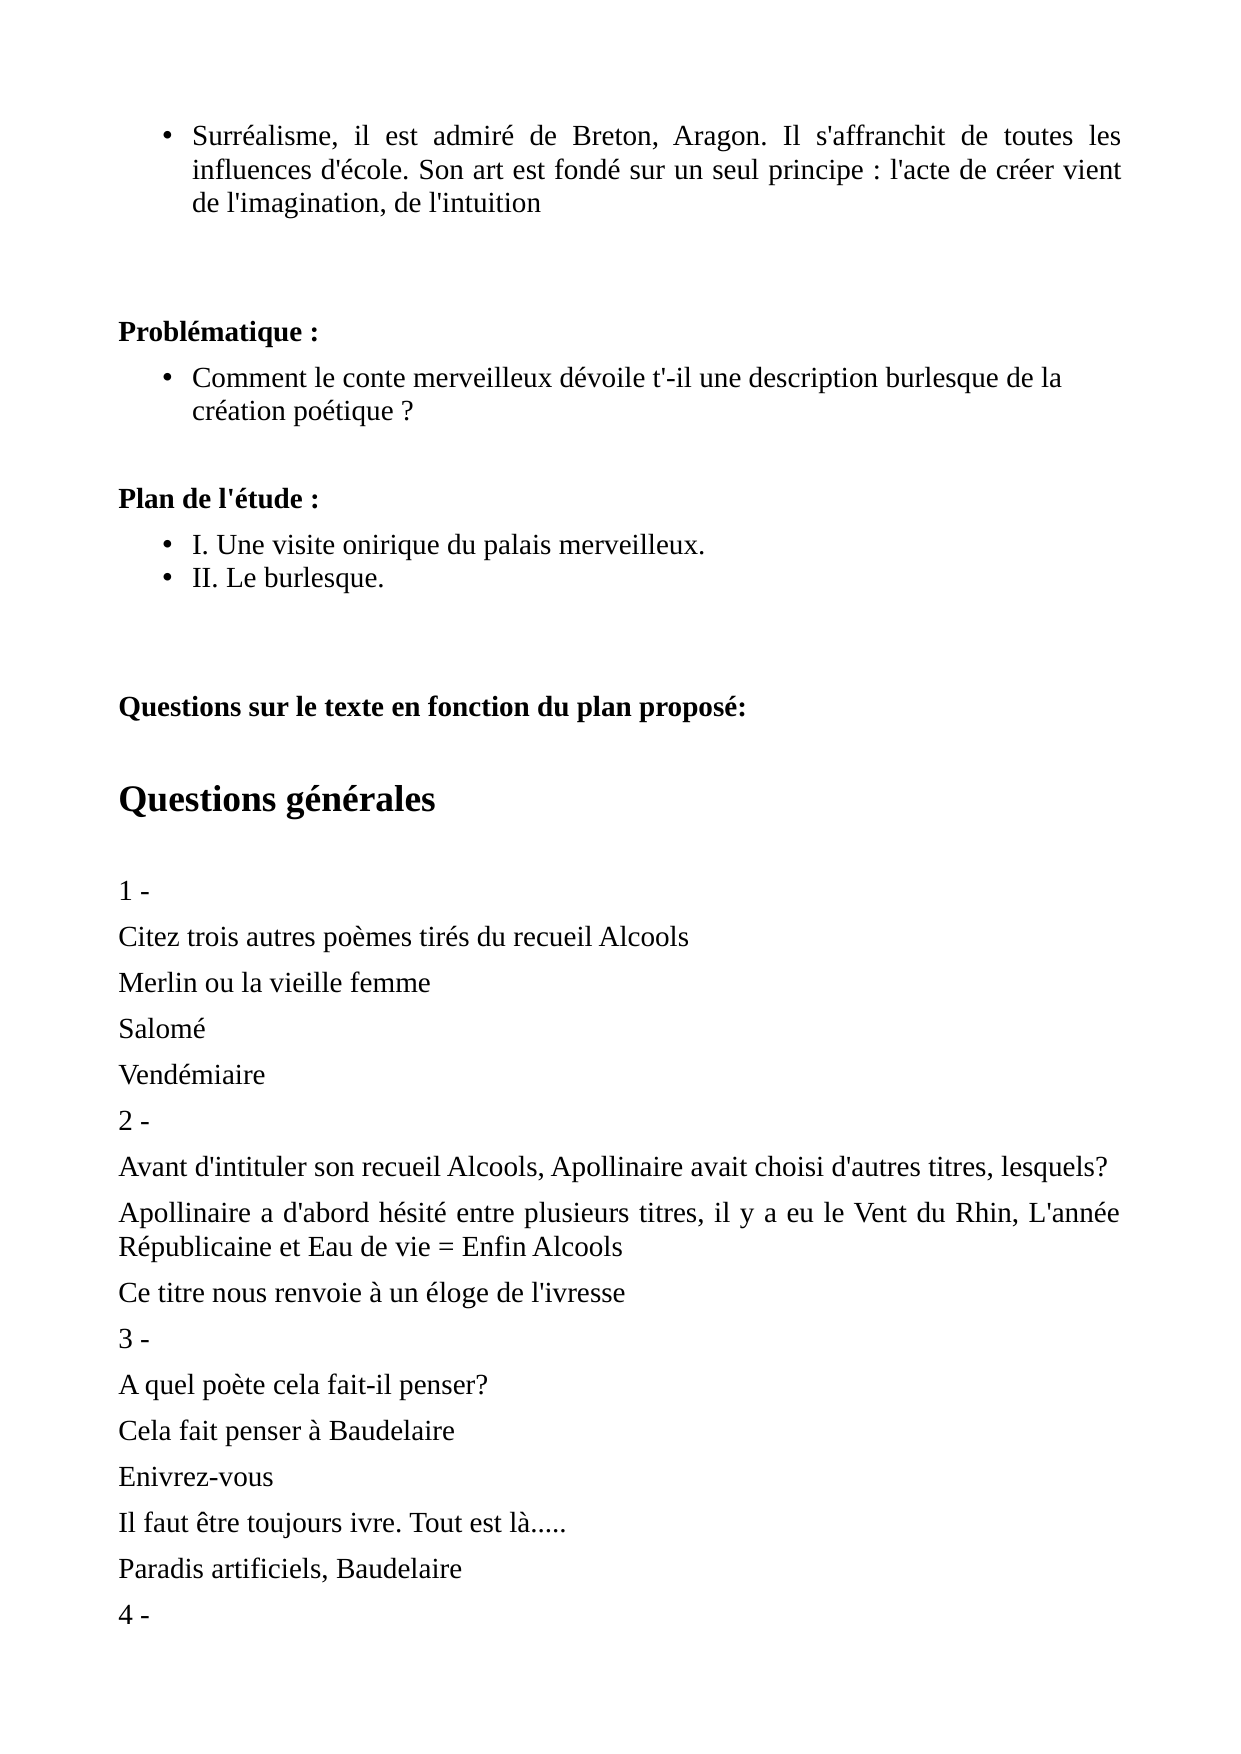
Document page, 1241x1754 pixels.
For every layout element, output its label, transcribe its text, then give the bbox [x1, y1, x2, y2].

text Merlin ou la vieille femme [118, 965, 1122, 999]
text Apollinaire a d'abord hésité entre plusieurs titres, il y a eu le Vent du Rhin, L'année Républicaine et Eau de vie = Enfin Alcools [118, 1196, 1122, 1263]
text Salomé [118, 1011, 1122, 1045]
text Ce titre nous renvoie à un éloge de l'ivresse [118, 1275, 1122, 1309]
text Questions sur le texte en fonction du plan proposé: [118, 689, 1122, 723]
text Vendémiaire [118, 1057, 1122, 1091]
text Il faut être toujours ivre. Tout est là..... [118, 1505, 1122, 1539]
text Enivrez-vous [118, 1459, 1122, 1493]
text 4 - [118, 1597, 1122, 1631]
text 1 - [118, 873, 1122, 907]
text Plan de l'étude : [118, 481, 1122, 514]
list Comment le conte merveilleux dévoile t'-il une description burlesque de la création poétique ? [162, 360, 1122, 427]
text Paradis artificiels, Baudelaire [118, 1551, 1122, 1585]
text 2 - [118, 1103, 1122, 1137]
list I. Une visite onirique du palais merveilleux. [162, 527, 1122, 561]
text A quel poète cela fait-il penser? [118, 1367, 1122, 1401]
text Questions générales [118, 776, 1122, 819]
list Surréalisme, il est admiré de Breton, Aragon. Il s'affranchit de toutes les influences d'école. Son art est fondé sur un seul principe : l'acte de créer vient de l'imagination, de l'intuition [162, 118, 1122, 219]
text Cela fait penser à Baudelaire [118, 1413, 1122, 1447]
list II. Le burlesque. [162, 561, 1122, 594]
text Avant d'intituler son recueil Alcools, Apollinaire avait choisi d'autres titres, lesquels? [118, 1149, 1122, 1183]
text 3 - [118, 1321, 1122, 1355]
text Problématique : [118, 314, 1122, 347]
text Citez trois autres poèmes tirés du recueil Alcools [118, 919, 1122, 953]
